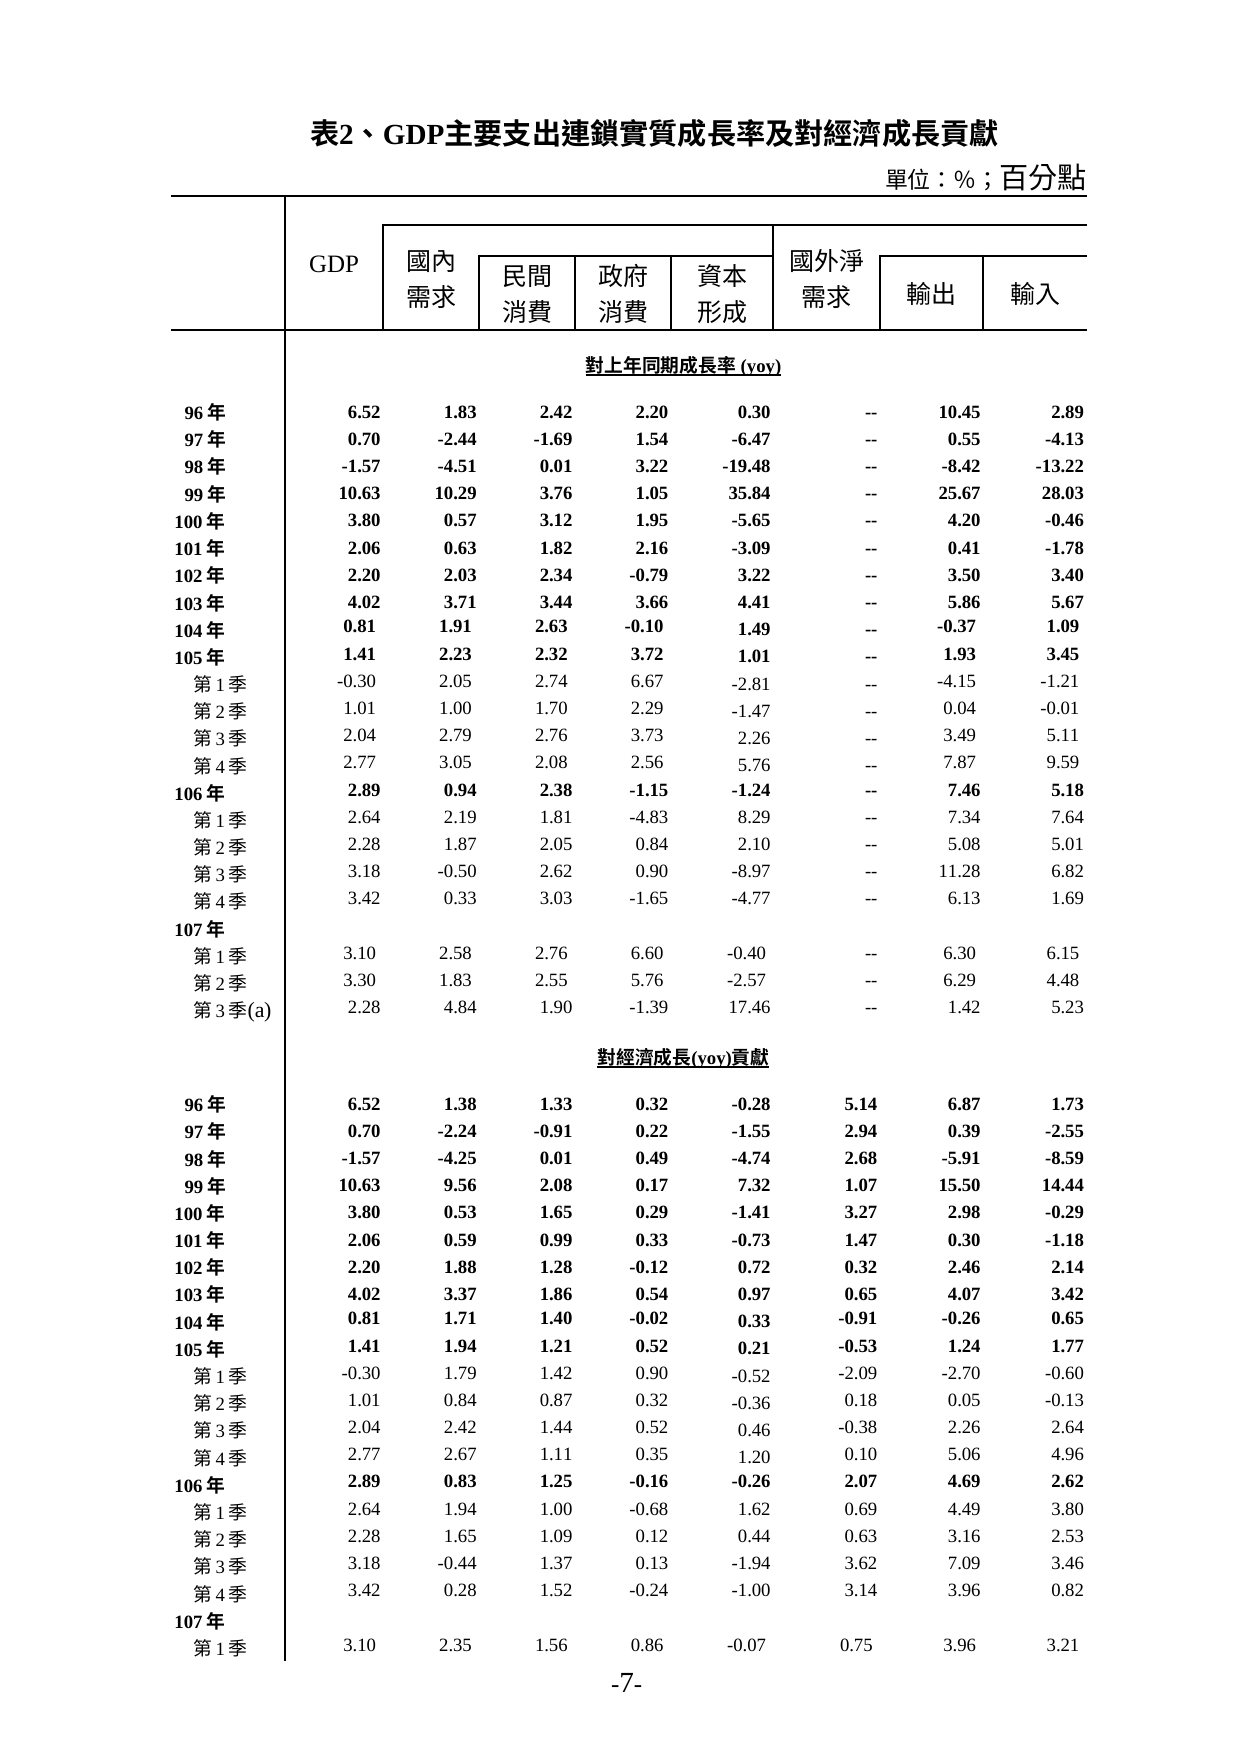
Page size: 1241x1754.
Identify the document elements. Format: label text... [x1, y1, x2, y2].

table_cell 1.70 [479, 697, 575, 724]
table_cell 0.29 [575, 1199, 671, 1226]
text 單位：％；百分點 [230, 164, 1087, 195]
table_cell 2.20 [286, 561, 383, 588]
table_cell 0.70 [286, 425, 383, 452]
table_cell 2.46 [880, 1253, 983, 1280]
table_cell 3.46 [983, 1552, 1087, 1579]
table_cell 6.52 [286, 1090, 383, 1117]
table_cell 5.11 [983, 724, 1087, 751]
table_cell 15.50 [880, 1171, 983, 1198]
table_cell [983, 1606, 1087, 1633]
table_cell 3.14 [773, 1579, 880, 1606]
table_cell 4.20 [880, 507, 983, 534]
table_cell 100年 [171, 507, 284, 534]
table_cell 0.84 [575, 833, 671, 860]
table_cell 0.39 [880, 1117, 983, 1144]
table_cell 0.63 [383, 534, 479, 561]
table_cell -- [773, 887, 880, 914]
table_cell [880, 1606, 983, 1633]
table_cell 0.54 [575, 1280, 671, 1307]
table_cell 102年 [171, 561, 284, 588]
table_cell [383, 914, 479, 942]
table_cell 2.77 [286, 751, 383, 778]
table_cell 2.64 [983, 1416, 1087, 1443]
table_cell [575, 1606, 671, 1633]
table_cell 2.32 [479, 643, 575, 670]
table_cell -- [773, 561, 880, 588]
table_cell 1.41 [286, 643, 383, 670]
table_cell 0.99 [479, 1226, 575, 1253]
table_cell 101年 [171, 1226, 284, 1253]
table_cell 3.18 [286, 860, 383, 887]
table_cell 0.90 [575, 1362, 671, 1389]
table_cell 3.10 [286, 942, 383, 969]
table_cell 3.96 [880, 1634, 983, 1661]
table_cell 2.06 [286, 1226, 383, 1253]
table_cell -1.65 [575, 887, 671, 914]
table_cell -2.81 [671, 670, 773, 697]
table_cell 民間 消費 [480, 257, 574, 329]
table_cell [286, 1606, 383, 1633]
table_cell 10.63 [286, 1171, 383, 1198]
table_cell [171, 331, 284, 398]
table_cell -1.15 [575, 779, 671, 806]
table_cell 1.65 [383, 1525, 479, 1552]
table_cell -1.39 [575, 996, 671, 1023]
table_cell 98年 [171, 452, 284, 479]
table_cell -4.77 [671, 887, 773, 914]
table_cell 0.83 [383, 1470, 479, 1498]
table_cell 2.10 [671, 833, 773, 860]
table_cell [575, 914, 671, 942]
table_cell 1.01 [671, 643, 773, 670]
table_cell 0.72 [671, 1253, 773, 1280]
table_cell 5.86 [880, 588, 983, 615]
table_cell -- [773, 588, 880, 615]
table_cell 1.38 [383, 1090, 479, 1117]
table_cell 0.44 [671, 1525, 773, 1552]
table_cell 2.56 [575, 751, 671, 778]
table_cell 10.45 [880, 398, 983, 425]
table_cell 0.35 [575, 1443, 671, 1470]
table_cell 105年 [171, 643, 284, 670]
table_cell -- [773, 425, 880, 452]
table_cell -- [773, 996, 880, 1023]
table_cell 3.72 [575, 643, 671, 670]
table_cell 第4季 [171, 751, 284, 778]
table_header [383, 197, 1087, 224]
table_cell -0.44 [383, 1552, 479, 1579]
table_cell 2.04 [286, 1416, 383, 1443]
table_cell 0.59 [383, 1226, 479, 1253]
table_cell -0.52 [671, 1362, 773, 1389]
table_cell 1.42 [479, 1362, 575, 1389]
table_cell 106年 [171, 1470, 284, 1498]
table_cell -1.00 [671, 1579, 773, 1606]
table_cell 9.59 [983, 751, 1087, 778]
table_header GDP [286, 197, 383, 329]
table_cell 第1季 [171, 670, 284, 697]
table_cell 1.52 [479, 1579, 575, 1606]
table_cell -- [773, 779, 880, 806]
table_cell -8.59 [983, 1144, 1087, 1171]
table_cell 2.28 [286, 1525, 383, 1552]
table_cell 1.87 [383, 833, 479, 860]
table_cell 0.69 [773, 1498, 880, 1525]
table_cell -2.24 [383, 1117, 479, 1144]
table_cell [880, 226, 1087, 254]
table_cell 2.62 [983, 1470, 1087, 1498]
table_cell 3.05 [383, 751, 479, 778]
table_cell 第3季 [171, 1416, 284, 1443]
table_cell 0.12 [575, 1525, 671, 1552]
table_cell 輸入 [984, 257, 1087, 329]
table_cell -2.55 [983, 1117, 1087, 1144]
table_cell 1.01 [286, 1389, 383, 1416]
table_cell 1.44 [479, 1416, 575, 1443]
table_cell 2.08 [479, 751, 575, 778]
table_cell 0.87 [479, 1389, 575, 1416]
table_cell 1.83 [383, 398, 479, 425]
table_cell 2.26 [880, 1416, 983, 1443]
table_cell -- [773, 942, 880, 969]
table_cell -8.97 [671, 860, 773, 887]
table_cell 105年 [171, 1335, 284, 1362]
table_cell 第1季 [171, 942, 284, 969]
table_cell 96年 [171, 398, 284, 425]
table_cell [286, 914, 383, 942]
table_cell 第2季 [171, 833, 284, 860]
table_cell 第3季 [171, 1552, 284, 1579]
table_cell 107年 [171, 914, 284, 942]
table_cell -0.37 [880, 615, 983, 642]
table_cell 2.64 [286, 806, 383, 833]
table_cell -0.24 [575, 1579, 671, 1606]
table_cell 1.91 [383, 615, 479, 642]
table_cell [479, 914, 575, 942]
table_cell -0.07 [671, 1634, 773, 1661]
table_cell 4.41 [671, 588, 773, 615]
table_cell 0.13 [575, 1552, 671, 1579]
table_cell -1.78 [983, 534, 1087, 561]
table_cell 2.04 [286, 724, 383, 751]
table_cell 2.89 [983, 398, 1087, 425]
table_cell 3.30 [286, 969, 383, 996]
table_cell 第4季 [171, 1443, 284, 1470]
table_cell 0.30 [880, 1226, 983, 1253]
table_cell -- [773, 751, 880, 778]
table_cell -8.42 [880, 452, 983, 479]
table_cell -0.46 [983, 507, 1087, 534]
table_cell 0.46 [671, 1416, 773, 1443]
table_cell 14.44 [983, 1171, 1087, 1198]
table_cell -- [773, 507, 880, 534]
table_cell 第3季 [171, 724, 284, 751]
table_cell 7.32 [671, 1171, 773, 1198]
table_cell -0.60 [983, 1362, 1087, 1389]
table_cell 0.05 [880, 1389, 983, 1416]
table_cell -0.30 [286, 1362, 383, 1389]
table_cell 99年 [171, 1171, 284, 1198]
table_cell 第2季 [171, 697, 284, 724]
table_cell 0.17 [575, 1171, 671, 1198]
table_cell 0.32 [575, 1389, 671, 1416]
table_cell 國外淨 需求 [774, 226, 880, 329]
table_cell [671, 914, 773, 942]
table_cell -0.91 [773, 1307, 880, 1334]
table_cell 0.53 [383, 1199, 479, 1226]
table_cell -- [773, 833, 880, 860]
table_cell -0.28 [671, 1090, 773, 1117]
table_cell 104年 [171, 1307, 284, 1334]
table_cell 11.28 [880, 860, 983, 887]
table_cell -0.91 [479, 1117, 575, 1144]
table_cell 2.08 [479, 1171, 575, 1198]
table_cell -4.13 [983, 425, 1087, 452]
table_cell [479, 1606, 575, 1633]
table_cell 2.28 [286, 996, 383, 1023]
table_cell 3.22 [671, 561, 773, 588]
table_cell 2.53 [983, 1525, 1087, 1552]
table_cell 35.84 [671, 479, 773, 507]
table_cell -0.50 [383, 860, 479, 887]
table_cell 3.03 [479, 887, 575, 914]
table_cell 3.21 [983, 1634, 1087, 1661]
table_cell 1.49 [671, 615, 773, 642]
table_cell 99年 [171, 479, 284, 507]
table_cell 25.67 [880, 479, 983, 507]
table_cell -1.57 [286, 452, 383, 479]
table_cell 第4季 [171, 1579, 284, 1606]
table_cell 2.34 [479, 561, 575, 588]
table_cell -19.48 [671, 452, 773, 479]
table_cell 國內 需求 [384, 226, 479, 329]
table_cell 第3季 [171, 860, 284, 887]
table_cell 3.73 [575, 724, 671, 751]
table_cell 1.95 [575, 507, 671, 534]
table_cell -2.57 [671, 969, 773, 996]
table_cell 1.86 [479, 1280, 575, 1307]
table_cell 5.14 [773, 1090, 880, 1117]
table_cell -- [773, 806, 880, 833]
table_cell 98年 [171, 1144, 284, 1171]
table_cell 2.62 [479, 860, 575, 887]
table_cell 0.10 [773, 1443, 880, 1470]
table_cell 第1季 [171, 1362, 284, 1389]
table_cell 2.07 [773, 1470, 880, 1498]
table_cell 3.16 [880, 1525, 983, 1552]
table_cell 0.21 [671, 1335, 773, 1362]
table_cell -1.69 [479, 425, 575, 452]
table_cell 2.14 [983, 1253, 1087, 1280]
table_cell 0.90 [575, 860, 671, 887]
table_cell 100年 [171, 1199, 284, 1226]
table_cell 0.86 [575, 1634, 671, 1661]
table_cell 第2季 [171, 1389, 284, 1416]
table_cell -- [773, 615, 880, 642]
table_cell 2.29 [575, 697, 671, 724]
table_cell 1.09 [983, 615, 1087, 642]
table_cell -4.25 [383, 1144, 479, 1171]
table_cell -0.26 [880, 1307, 983, 1334]
table_cell 7.09 [880, 1552, 983, 1579]
table_cell [383, 1606, 479, 1633]
table_cell 2.35 [383, 1634, 479, 1661]
table_cell 2.63 [479, 615, 575, 642]
table_cell 0.65 [773, 1280, 880, 1307]
table_cell -- [773, 479, 880, 507]
table_cell 4.84 [383, 996, 479, 1023]
table_cell 1.83 [383, 969, 479, 996]
table_cell 3.71 [383, 588, 479, 615]
table_cell 3.12 [479, 507, 575, 534]
table_cell 3.49 [880, 724, 983, 751]
table_cell 0.33 [671, 1307, 773, 1334]
table_cell 0.57 [383, 507, 479, 534]
table_cell 第2季 [171, 969, 284, 996]
table_cell 107年 [171, 1606, 284, 1633]
table_cell 0.65 [983, 1307, 1087, 1334]
table_cell 2.05 [383, 670, 479, 697]
table_cell -1.24 [671, 779, 773, 806]
table_cell 1.54 [575, 425, 671, 452]
table_cell -2.09 [773, 1362, 880, 1389]
table_cell 10.63 [286, 479, 383, 507]
table_cell 3.80 [983, 1498, 1087, 1525]
table_cell 第1季 [171, 1498, 284, 1525]
table_cell 2.16 [575, 534, 671, 561]
table_cell 1.07 [773, 1171, 880, 1198]
table_cell -1.94 [671, 1552, 773, 1579]
table_cell 0.52 [575, 1416, 671, 1443]
table_header [171, 197, 284, 329]
table_cell 1.73 [983, 1090, 1087, 1117]
table_cell 3.45 [983, 643, 1087, 670]
table_cell 3.22 [575, 452, 671, 479]
table_cell 3.96 [880, 1579, 983, 1606]
table_cell 97年 [171, 1117, 284, 1144]
table_cell 1.94 [383, 1498, 479, 1525]
table_cell 1.71 [383, 1307, 479, 1334]
table_cell 3.42 [286, 1579, 383, 1606]
table_cell -1.21 [983, 670, 1087, 697]
table_cell 3.62 [773, 1552, 880, 1579]
table_cell 2.79 [383, 724, 479, 751]
table_cell 1.90 [479, 996, 575, 1023]
table_cell -6.47 [671, 425, 773, 452]
table_cell 2.68 [773, 1144, 880, 1171]
table_cell 2.03 [383, 561, 479, 588]
table_cell 6.13 [880, 887, 983, 914]
table_cell 3.50 [880, 561, 983, 588]
table_cell 0.81 [286, 615, 383, 642]
table_cell 1.79 [383, 1362, 479, 1389]
table_cell 1.28 [479, 1253, 575, 1280]
table_cell 第4季 [171, 887, 284, 914]
table_cell 0.18 [773, 1389, 880, 1416]
table_cell 1.24 [880, 1335, 983, 1362]
table_cell 4.02 [286, 588, 383, 615]
table_cell 103年 [171, 588, 284, 615]
table_cell -0.12 [575, 1253, 671, 1280]
table_cell 10.29 [383, 479, 479, 507]
table_cell 0.49 [575, 1144, 671, 1171]
table_cell 6.29 [880, 969, 983, 996]
table_cell -- [773, 643, 880, 670]
table_cell 2.05 [479, 833, 575, 860]
table_cell 4.96 [983, 1443, 1087, 1470]
table_cell 1.40 [479, 1307, 575, 1334]
table_cell -0.68 [575, 1498, 671, 1525]
table_cell 8.29 [671, 806, 773, 833]
table_cell -4.51 [383, 452, 479, 479]
table_cell -0.36 [671, 1389, 773, 1416]
table_cell 5.18 [983, 779, 1087, 806]
table_cell 5.76 [575, 969, 671, 996]
table_cell 3.42 [983, 1280, 1087, 1307]
table_cell 2.42 [383, 1416, 479, 1443]
table_cell 1.93 [880, 643, 983, 670]
table_cell 1.25 [479, 1470, 575, 1498]
table_cell 0.70 [286, 1117, 383, 1144]
text 表2、GDP主要支出連鎖實質成長率及對經濟成長貢獻 [171, 118, 1137, 151]
table_cell 6.52 [286, 398, 383, 425]
table_cell 0.94 [383, 779, 479, 806]
table_cell 對經濟成長(yoy)貢獻 [286, 1023, 1082, 1090]
table_cell 101年 [171, 534, 284, 561]
table_cell 2.28 [286, 833, 383, 860]
table_cell 0.75 [773, 1634, 880, 1661]
table_cell 6.87 [880, 1090, 983, 1117]
table_cell 96年 [171, 1090, 284, 1117]
table_cell -- [773, 860, 880, 887]
table_cell -13.22 [983, 452, 1087, 479]
table_cell -1.47 [671, 697, 773, 724]
table_cell 2.89 [286, 1470, 383, 1498]
table_cell [773, 1606, 880, 1633]
table_cell 0.41 [880, 534, 983, 561]
table_cell -- [773, 724, 880, 751]
table_cell 4.49 [880, 1498, 983, 1525]
table_cell -0.02 [575, 1307, 671, 1334]
table_cell 0.82 [983, 1579, 1087, 1606]
table_cell 0.01 [479, 452, 575, 479]
table_cell -1.41 [671, 1199, 773, 1226]
table_cell 2.76 [479, 942, 575, 969]
table_cell 0.01 [479, 1144, 575, 1171]
table_cell 1.77 [983, 1335, 1087, 1362]
table_cell -- [773, 452, 880, 479]
table_cell 2.06 [286, 534, 383, 561]
table_cell 1.42 [880, 996, 983, 1023]
table_cell 1.00 [479, 1498, 575, 1525]
table_cell 1.01 [286, 697, 383, 724]
table_cell -1.18 [983, 1226, 1087, 1253]
table_cell -0.16 [575, 1470, 671, 1498]
table_cell 4.02 [286, 1280, 383, 1307]
table_cell 5.06 [880, 1443, 983, 1470]
table_cell 1.37 [479, 1552, 575, 1579]
table_cell 2.55 [479, 969, 575, 996]
table_cell 6.82 [983, 860, 1087, 887]
table_cell 7.46 [880, 779, 983, 806]
table_cell 7.34 [880, 806, 983, 833]
table_cell -0.30 [286, 670, 383, 697]
table_cell 6.67 [575, 670, 671, 697]
table_cell 1.47 [773, 1226, 880, 1253]
table_cell [773, 914, 880, 942]
table_cell 1.94 [383, 1335, 479, 1362]
table_cell 2.23 [383, 643, 479, 670]
table_cell 0.55 [880, 425, 983, 452]
table_cell 7.64 [983, 806, 1087, 833]
table_cell 2.76 [479, 724, 575, 751]
table_cell 3.80 [286, 1199, 383, 1226]
table_cell 2.64 [286, 1498, 383, 1525]
table_cell -0.38 [773, 1416, 880, 1443]
table_cell 2.58 [383, 942, 479, 969]
table_cell -0.79 [575, 561, 671, 588]
table_cell [1082, 331, 1087, 398]
table_cell 2.19 [383, 806, 479, 833]
table_cell 0.30 [671, 398, 773, 425]
table_cell 第3季(a) [171, 996, 284, 1023]
table_cell 2.20 [286, 1253, 383, 1280]
table_cell [880, 914, 983, 942]
table_cell 2.74 [479, 670, 575, 697]
table_cell 2.67 [383, 1443, 479, 1470]
table_cell 3.18 [286, 1552, 383, 1579]
table_cell 0.33 [575, 1226, 671, 1253]
table_cell 0.28 [383, 1579, 479, 1606]
table_cell [171, 1023, 284, 1090]
table_cell 輸出 [881, 257, 982, 329]
table_cell -1.57 [286, 1144, 383, 1171]
table_cell 4.48 [983, 969, 1087, 996]
table_cell 1.56 [479, 1634, 575, 1661]
table_cell 0.04 [880, 697, 983, 724]
table_cell -5.91 [880, 1144, 983, 1171]
table_cell 106年 [171, 779, 284, 806]
table_cell 5.76 [671, 751, 773, 778]
table_cell -- [773, 398, 880, 425]
table_cell 3.40 [983, 561, 1087, 588]
table_cell -0.01 [983, 697, 1087, 724]
table_cell 103年 [171, 1280, 284, 1307]
table_cell 1.00 [383, 697, 479, 724]
table_cell -0.53 [773, 1335, 880, 1362]
table_cell 1.21 [479, 1335, 575, 1362]
table_cell 第1季 [171, 1634, 284, 1661]
table_cell 3.76 [479, 479, 575, 507]
table_cell 102年 [171, 1253, 284, 1280]
table_cell 3.10 [286, 1634, 383, 1661]
table_cell 1.65 [479, 1199, 575, 1226]
table_cell 97年 [171, 425, 284, 452]
table_cell 17.46 [671, 996, 773, 1023]
table_cell 9.56 [383, 1171, 479, 1198]
table_cell [1082, 1023, 1087, 1090]
table_cell 104年 [171, 615, 284, 642]
table_cell -4.83 [575, 806, 671, 833]
table_cell 6.30 [880, 942, 983, 969]
table_cell -4.74 [671, 1144, 773, 1171]
table_cell 1.33 [479, 1090, 575, 1117]
table_cell 5.67 [983, 588, 1087, 615]
table_cell 0.22 [575, 1117, 671, 1144]
table_cell -3.09 [671, 534, 773, 561]
table_cell -5.65 [671, 507, 773, 534]
table_cell 3.27 [773, 1199, 880, 1226]
table_cell -0.13 [983, 1389, 1087, 1416]
table_cell 2.20 [575, 398, 671, 425]
table_cell 1.09 [479, 1525, 575, 1552]
table_cell 2.42 [479, 398, 575, 425]
table_cell -- [773, 969, 880, 996]
table_cell 5.08 [880, 833, 983, 860]
table_cell 2.77 [286, 1443, 383, 1470]
table_cell -- [773, 534, 880, 561]
table_cell 政府 消費 [576, 257, 670, 329]
table_cell 0.32 [575, 1090, 671, 1117]
table_cell 5.23 [983, 996, 1087, 1023]
table_cell 3.37 [383, 1280, 479, 1307]
table_cell 1.81 [479, 806, 575, 833]
table_cell -0.40 [671, 942, 773, 969]
table_cell 1.11 [479, 1443, 575, 1470]
table_cell 0.97 [671, 1280, 773, 1307]
table_cell -- [773, 670, 880, 697]
table_cell 6.60 [575, 942, 671, 969]
table_cell -4.15 [880, 670, 983, 697]
table_cell 1.69 [983, 887, 1087, 914]
table_cell -0.26 [671, 1470, 773, 1498]
table_cell -2.44 [383, 425, 479, 452]
table_cell 1.82 [479, 534, 575, 561]
table_cell [671, 1606, 773, 1633]
table_cell 對上年同期成長率 (yoy) [286, 331, 1082, 398]
table_cell 1.88 [383, 1253, 479, 1280]
table_cell 2.38 [479, 779, 575, 806]
table_cell 0.81 [286, 1307, 383, 1334]
table_cell 6.15 [983, 942, 1087, 969]
table_cell 1.41 [286, 1335, 383, 1362]
table_cell 28.03 [983, 479, 1087, 507]
table_cell 1.05 [575, 479, 671, 507]
table_cell 7.87 [880, 751, 983, 778]
table_cell 第2季 [171, 1525, 284, 1552]
table_cell [983, 914, 1087, 942]
table_cell 1.20 [671, 1443, 773, 1470]
table_cell 0.33 [383, 887, 479, 914]
table_cell -0.29 [983, 1199, 1087, 1226]
table_cell 3.80 [286, 507, 383, 534]
table_cell 2.94 [773, 1117, 880, 1144]
table_cell 1.62 [671, 1498, 773, 1525]
table_cell 2.98 [880, 1199, 983, 1226]
table_cell 0.52 [575, 1335, 671, 1362]
table_cell -1.55 [671, 1117, 773, 1144]
table_cell 0.84 [383, 1389, 479, 1416]
table_cell 3.66 [575, 588, 671, 615]
table_cell 0.63 [773, 1525, 880, 1552]
table_cell 5.01 [983, 833, 1087, 860]
table_cell -2.70 [880, 1362, 983, 1389]
table_cell 2.89 [286, 779, 383, 806]
table_cell 資本 形成 [672, 257, 772, 329]
table_cell [479, 226, 772, 254]
table_cell 4.07 [880, 1280, 983, 1307]
table_cell -0.73 [671, 1226, 773, 1253]
table_cell -0.10 [575, 615, 671, 642]
table_cell 4.69 [880, 1470, 983, 1498]
table_cell 3.44 [479, 588, 575, 615]
table_cell 第1季 [171, 806, 284, 833]
table_cell -- [773, 697, 880, 724]
table_cell 2.26 [671, 724, 773, 751]
table_cell 3.42 [286, 887, 383, 914]
table_cell 0.32 [773, 1253, 880, 1280]
